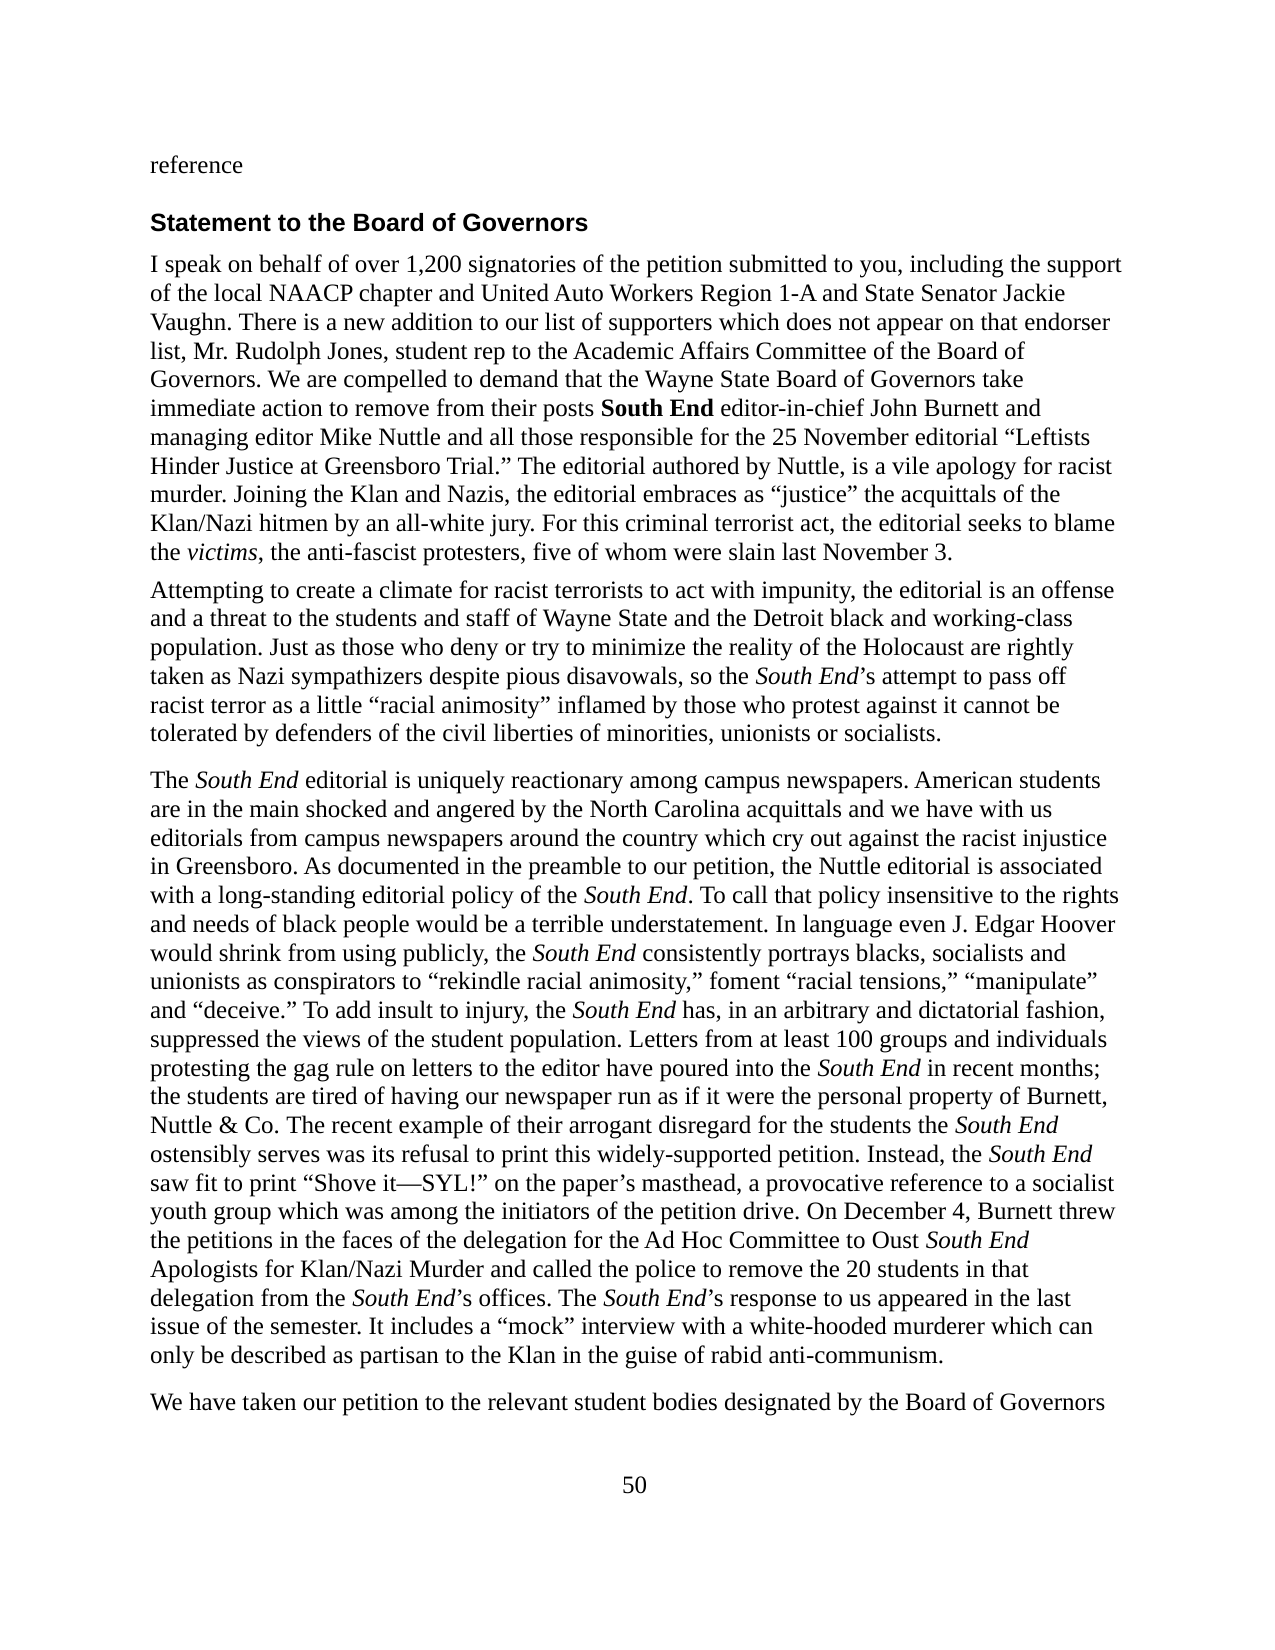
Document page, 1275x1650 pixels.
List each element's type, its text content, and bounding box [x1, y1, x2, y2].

text We have taken our petition to the relevant student bodies designated by the Board of Governors [150, 1387, 1125, 1416]
text Attempting to create a climate for racist terrorists to act with impunity, the editorial is an offense and a threat to the students and staff of Wayne State and the Detroit black and working-class population. Just as those who deny or try to minimize the reality of the Holocaust are rightly taken as Nazi sympathizers despite pious disavowals, so the South End’s attempt to pass off racist terror as a little “racial animosity” inflamed by those who protest against it cannot be tolerated by defenders of the civil liberties of minorities, unionists or socialists. [150, 575, 1125, 747]
text I speak on behalf of over 1,200 signatories of the petition submitted to you, including the support of the local NAACP chapter and United Auto Workers Region 1-A and State Senator Jackie Vaughn. There is a new addition to our list of supporters which does not appear on that endorser list, Mr. Rudolph Jones, student rep to the Academic Affairs Committee of the Board of Governors. We are compelled to demand that the Wayne State Board of Governors take immediate action to remove from their posts South End editor-in-chief John Burnett and managing editor Mike Nuttle and all those responsible for the 25 November editorial “Leftists Hinder Justice at Greensboro Trial.” The editorial authored by Nuttle, is a vile apology for racist murder. Joining the Klan and Nazis, the editorial embraces as “justice” the acquittals of the Klan/Nazi hitmen by an all-white jury. For this criminal terrorist act, the editorial seeks to blame the victims, the anti-fascist protesters, five of whom were slain last November 3. [150, 249, 1125, 566]
text The South End editorial is uniquely reactionary among campus newspapers. American students are in the main shocked and angered by the North Carolina acquittals and we have with us editorials from campus newspapers around the country which cry out against the racist injustice in Greensboro. As documented in the preamble to our petition, the Nuttle editorial is associated with a long-standing editorial policy of the South End. To call that policy insensitive to the rights and needs of black people would be a terrible understatement. In language even J. Edgar Hoover would shrink from using publicly, the South End consistently portrays blacks, socialists and unionists as conspirators to “rekindle racial animosity,” foment “racial tensions,” “manipulate” and “deceive.” To add insult to injury, the South End has, in an arbitrary and dictatorial fashion, suppressed the views of the student population. Letters from at least 100 groups and individuals protesting the gag rule on letters to the editor have poured into the South End in recent months; the students are tired of having our newspaper run as if it were the personal property of Burnett, Nuttle & Co. The recent example of their arrogant disregard for the students the South End ostensibly serves was its refusal to print this widely-supported petition. Instead, the South End saw fit to print “Shove it—SYL!” on the paper’s masthead, a provocative reference to a socialist youth group which was among the initiators of the petition drive. On December 4, Burnett threw the petitions in the faces of the delegation for the Ad Hoc Committee to Oust South End Apologists for Klan/Nazi Murder and called the police to remove the 20 students in that delegation from the South End’s offices. The South End’s response to us appeared in the last issue of the semester. It includes a “mock” interview with a white-hooded murderer which can only be described as partisan to the Klan in the guise of rabid anti-communism. [150, 765, 1125, 1369]
subtitle Statement to the Board of Governors [150, 208, 1125, 237]
